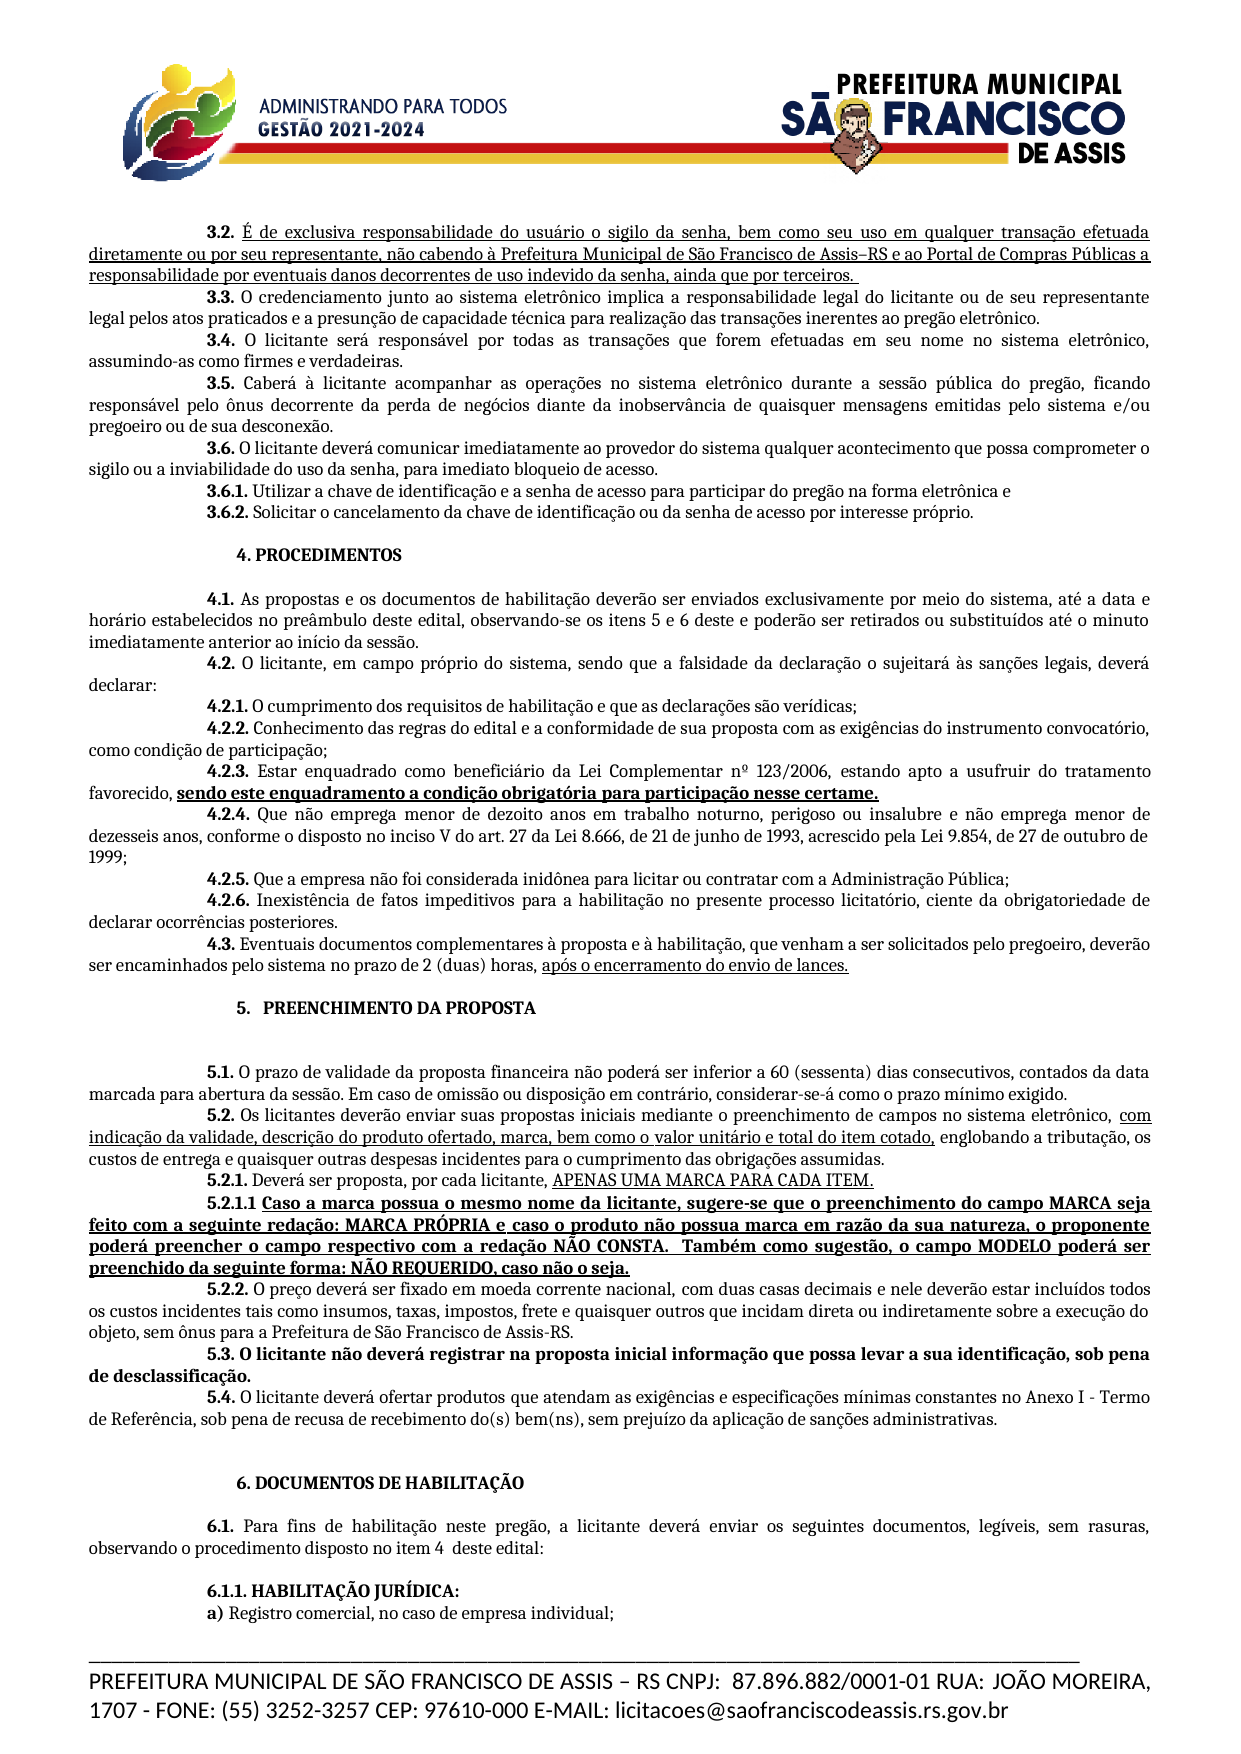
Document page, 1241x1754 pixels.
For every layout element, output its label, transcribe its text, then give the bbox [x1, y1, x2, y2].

text 5.2.1. Deverá ser proposta, por cada licitante, apenas uma marca para cada item. [89, 1169, 1152, 1191]
text 5. PREENCHIMENTO DA PROPOSTA [89, 998, 1152, 1019]
text 3.6. O licitante deverá comunicar imediatamente ao provedor do sistema qualquer acontecimento que possa comprometer o sigilo ou a inviabilidade do uso da senha, para imediato bloqueio de acesso. [89, 437, 1152, 480]
text 3.4. O licitante será responsável por todas as transações que forem efetuadas em seu nome no sistema eletrônico, assumindo-as como firmes e verdadeiras. [89, 329, 1152, 372]
text 4.2.3. Estar enquadrado como beneficiário da Lei Complementar nº 123/2006, estando apto a usufruir do tratamento favorecido, sendo este enquadramento a condição obrigatória para participação nesse certame. [89, 761, 1152, 804]
text 6.1. Para fins de habilitação neste pregão, a licitante deverá enviar os seguintes documentos, legíveis, sem rasuras, observando o procedimento disposto no item 4 deste edital: [89, 1516, 1152, 1559]
text 3.2. É de exclusiva responsabilidade do usuário o sigilo da senha, bem como seu uso em qualquer transação efetuada diretamente ou por seu representante, não cabendo à Prefeitura Municipal de São Francisco de Assis–RS e ao Portal de Compras Públicas a responsabilidade por eventuais danos decorrentes de uso indevido da senha, ainda que por terceiros. [89, 222, 1152, 286]
text a) Registro comercial, no caso de empresa individual; [89, 1602, 1152, 1624]
text 6. DOCUMENTOS DE HABILITAÇÃO [89, 1473, 1152, 1494]
text 3.6.1. Utilizar a chave de identificação e a senha de acesso para participar do pregão na forma eletrônica e [89, 480, 1152, 502]
text 5.1. O prazo de validade da proposta financeira não poderá ser inferior a 60 (sessenta) dias consecutivos, contados da data marcada para abertura da sessão. Em caso de omissão ou disposição em contrário, considerar-se-á como o prazo mínimo exigido. [89, 1062, 1152, 1105]
text 4.3. Eventuais documentos complementares à proposta e à habilitação, que venham a ser solicitados pelo pregoeiro, deverão ser encaminhados pelo sistema no prazo de 2 (duas) horas, após o encerramento do envio de lances. [89, 933, 1152, 976]
text 4.2.6. Inexistência de fatos impeditivos para a habilitação no presente processo licitatório, ciente da obrigatoriedade de declarar ocorrências posteriores. [89, 890, 1152, 933]
text 5.2.2. O preço deverá ser fixado em moeda corrente nacional, com duas casas decimais e nele deverão estar incluídos todos os custos incidentes tais como insumos, taxas, impostos, frete e quaisquer outros que incidam direta ou indiretamente sobre a execução do objeto, sem ônus para a Prefeitura de São Francisco de Assis-RS. [89, 1279, 1152, 1343]
text 5.4. O licitante deverá ofertar produtos que atendam as exigências e especificações mínimas constantes no Anexo I - Termo de Referência, sob pena de recusa de recebimento do(s) bem(ns), sem prejuízo da aplicação de sanções administrativas. [89, 1387, 1152, 1430]
text 4. PROCEDIMENTOS [89, 545, 1152, 567]
text 4.2.2. Conhecimento das regras do edital e a conformidade de sua proposta com as exigências do instrumento convocatório, como condição de participação; [89, 717, 1152, 761]
text 3.6.2. Solicitar o cancelamento da chave de identificação ou da senha de acesso por interesse próprio. [89, 502, 1152, 523]
text 4.2. O licitante, em campo próprio do sistema, sendo que a falsidade da declaração o sujeitará às sanções legais, deverá declarar: [89, 653, 1152, 696]
text 4.1. As propostas e os documentos de habilitação deverão ser enviados exclusivamente por meio do sistema, até a data e horário estabelecidos no preâmbulo deste edital, observando-se os itens 5 e 6 deste e poderão ser retirados ou substituídos até o minuto imediatamente anterior ao início da sessão. [89, 588, 1152, 653]
text 6.1.1. HABILITAÇÃO JURÍDICA: [89, 1581, 1152, 1602]
text 3.3. O credenciamento junto ao sistema eletrônico implica a responsabilidade legal do licitante ou de seu representante legal pelos atos praticados e a presunção de capacidade técnica para realização das transações inerentes ao pregão eletrônico. [89, 286, 1152, 329]
text 3.5. Caberá à licitante acompanhar as operações no sistema eletrônico durante a sessão pública do pregão, ficando responsável pelo ônus decorrente da perda de negócios diante da inobservância de quaisquer mensagens emitidas pelo sistema e/ou pregoeiro ou de sua desconexão. [89, 372, 1152, 437]
text 5.3. O licitante não deverá registrar na proposta inicial informação que possa levar a sua identificação, sob pena de desclassificação. [89, 1343, 1152, 1387]
text 5.2. Os licitantes deverão enviar suas propostas iniciais mediante o preenchimento de campos no sistema eletrônico, com indicação da validade, descrição do produto ofertado, marca, bem como o valor unitário e total do item cotado, englobando a tributação, os custos de entrega e quaisquer outras despesas incidentes para o cumprimento das obrigações assumidas. [89, 1105, 1152, 1169]
text 4.2.4. Que não emprega menor de dezoito anos em trabalho noturno, perigoso ou insalubre e não emprega menor de dezesseis anos, conforme o disposto no inciso V do art. 27 da Lei 8.666, de 21 de junho de 1993, acrescido pela Lei 9.854, de 27 de outubro de 1999; [89, 804, 1152, 868]
text 4.2.5. Que a empresa não foi considerada inidônea para licitar ou contratar com a Administração Pública; [89, 868, 1152, 890]
text 4.2.1. O cumprimento dos requisitos de habilitação e que as declarações são verídicas; [89, 696, 1152, 717]
text 5.2.1.1 Caso a marca possua o mesmo nome da licitante, sugere-se que o preenchimento do campo MARCA seja feito com a seguinte redação: MARCA PRÓPRIA e caso o produto não possua marca em razão da sua natureza, o proponente poderá preencher o campo respectivo com a redação NÃO CONSTA. Também como sugestão, o campo MODELO poderá ser preenchido da seguinte forma: NÃO REQUERIDO, caso não o seja. [89, 1193, 1152, 1279]
